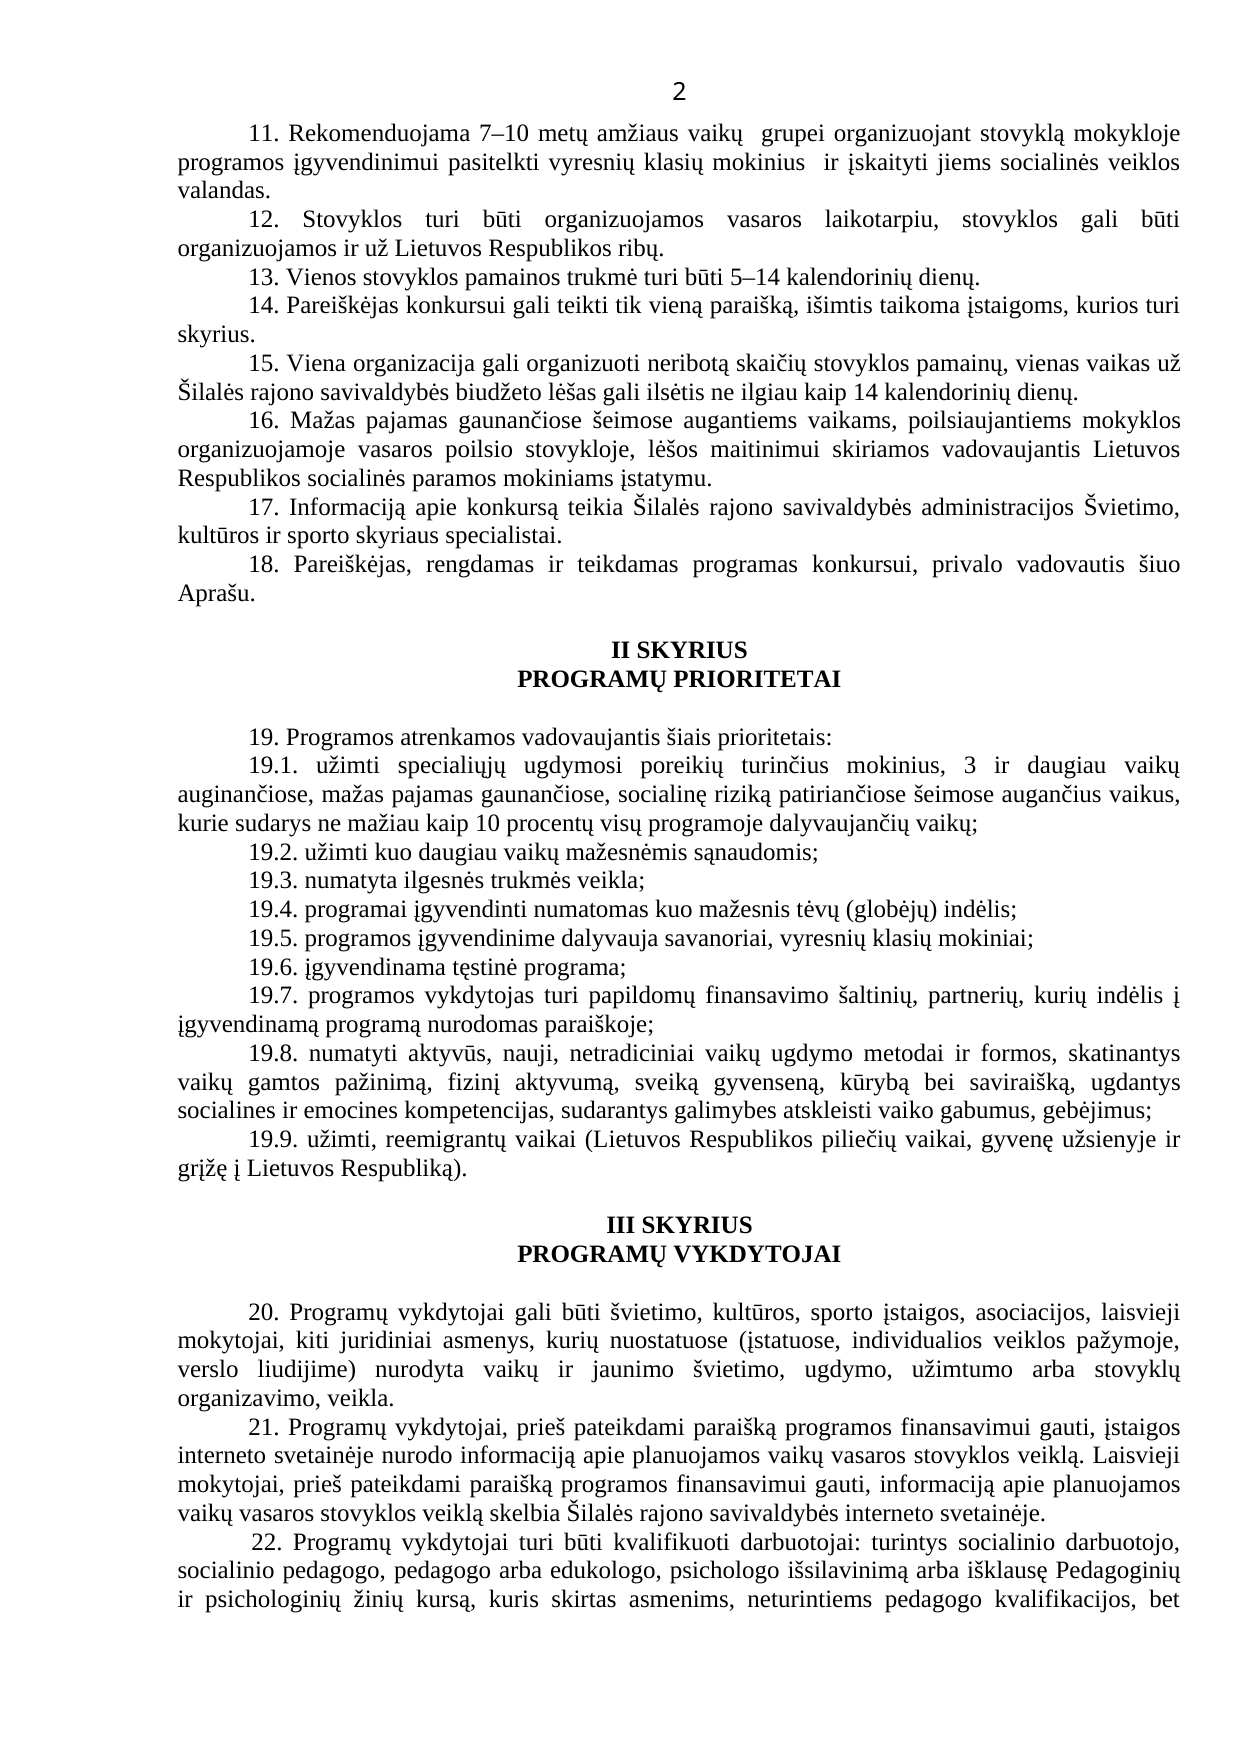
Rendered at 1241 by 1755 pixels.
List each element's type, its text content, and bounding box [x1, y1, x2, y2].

text 19.7. programos vykdytojas turi papildomų finansavimo šaltinių, partnerių, kurių indėlis į įgyvendinamą programą nurodomas paraiškoje; [177, 981, 1181, 1038]
text 19.8. numatyti aktyvūs, nauji, netradiciniai vaikų ugdymo metodai ir formos, skatinantys vaikų gamtos pažinimą, fizinį aktyvumą, sveiką gyvenseną, kūrybą bei saviraišką, ugdantys socialines ir emocines kompetencijas, sudarantys galimybes atskleisti vaiko gabumus, gebėjimus; [177, 1038, 1181, 1124]
text PROGRAMŲ VYKDYTOJAI [177, 1239, 1181, 1268]
text 19.3. numatyta ilgesnės trukmės veikla; [177, 866, 1181, 894]
text 15. Viena organizacija gali organizuoti neribotą skaičių stovyklos pamainų, vienas vaikas už Šilalės rajono savivaldybės biudžeto lėšas gali ilsėtis ne ilgiau kaip 14 kalendorinių dienų. [177, 348, 1181, 406]
text 19. Programos atrenkamos vadovaujantis šiais prioritetais: [177, 722, 1181, 751]
text 20. Programų vykdytojai gali būti švietimo, kultūros, sporto įstaigos, asociacijos, laisvieji mokytojai, kiti juridiniai asmenys, kurių nuostatuose (įstatuose, individualios veiklos pažymoje, verslo liudijime) nurodyta vaikų ir jaunimo švietimo, ugdymo, užimtumo arba stovyklų organizavimo, veikla. [177, 1297, 1181, 1412]
text 11. Rekomenduojama 7–10 metų amžiaus vaikų grupei organizuojant stovyklą mokykloje programos įgyvendinimui pasitelkti vyresnių klasių mokinius ir įskaityti jiems socialinės veiklos valandas. [177, 118, 1181, 204]
text 19.5. programos įgyvendinime dalyvauja savanoriai, vyresnių klasių mokiniai; [177, 923, 1181, 952]
text 18. Pareiškėjas, rengdamas ir teikdamas programas konkursui, privalo vadovautis šiuo Aprašu. [177, 549, 1181, 607]
text 22. Programų vykdytojai turi būti kvalifikuoti darbuotojai: turintys socialinio darbuotojo, socialinio pedagogo, pedagogo arba edukologo, psichologo išsilavinimą arba išklausę Pedagoginių ir psichologinių žinių kursą, kuris skirtas asmenims, neturintiems pedagogo kvalifikacijos, bet [177, 1527, 1181, 1613]
text III SKYRIUS [177, 1211, 1181, 1239]
text 19.4. programai įgyvendinti numatomas kuo mažesnis tėvų (globėjų) indėlis; [177, 894, 1181, 923]
text 14. Pareiškėjas konkursui gali teikti tik vieną paraišką, išimtis taikoma įstaigoms, kurios turi skyrius. [177, 291, 1181, 348]
text 17. Informaciją apie konkursą teikia Šilalės rajono savivaldybės administracijos Švietimo, kultūros ir sporto skyriaus specialistai. [177, 492, 1181, 549]
text 21. Programų vykdytojai, prieš pateikdami paraišką programos finansavimui gauti, įstaigos interneto svetainėje nurodo informaciją apie planuojamos vaikų vasaros stovyklos veiklą. Laisvieji mokytojai, prieš pateikdami paraišką programos finansavimui gauti, informaciją apie planuojamos vaikų vasaros stovyklos veiklą skelbia Šilalės rajono savivaldybės interneto svetainėje. [177, 1412, 1181, 1527]
text 16. Mažas pajamas gaunančiose šeimose augantiems vaikams, poilsiaujantiems mokyklos organizuojamoje vasaros poilsio stovykloje, lėšos maitinimui skiriamos vadovaujantis Lietuvos Respublikos socialinės paramos mokiniams įstatymu. [177, 406, 1181, 492]
text 19.6. įgyvendinama tęstinė programa; [177, 952, 1181, 981]
text II SKYRIUS [177, 636, 1181, 664]
text PROGRAMŲ PRIORITETAI [177, 664, 1181, 693]
text 12. Stovyklos turi būti organizuojamos vasaros laikotarpiu, stovyklos gali būti organizuojamos ir už Lietuvos Respublikos ribų. [177, 204, 1181, 262]
text 13. Vienos stovyklos pamainos trukmė turi būti 5–14 kalendorinių dienų. [177, 262, 1181, 291]
text 19.9. užimti, reemigrantų vaikai (Lietuvos Respublikos piliečių vaikai, gyvenę užsienyje ir grįžę į Lietuvos Respubliką). [177, 1124, 1181, 1182]
text 19.2. užimti kuo daugiau vaikų mažesnėmis sąnaudomis; [177, 837, 1181, 866]
text 19.1. užimti specialiųjų ugdymosi poreikių turinčius mokinius, 3 ir daugiau vaikų auginančiose, mažas pajamas gaunančiose, socialinę riziką patiriančiose šeimose augančius vaikus, kurie sudarys ne mažiau kaip 10 procentų visų programoje dalyvaujančių vaikų; [177, 751, 1181, 837]
